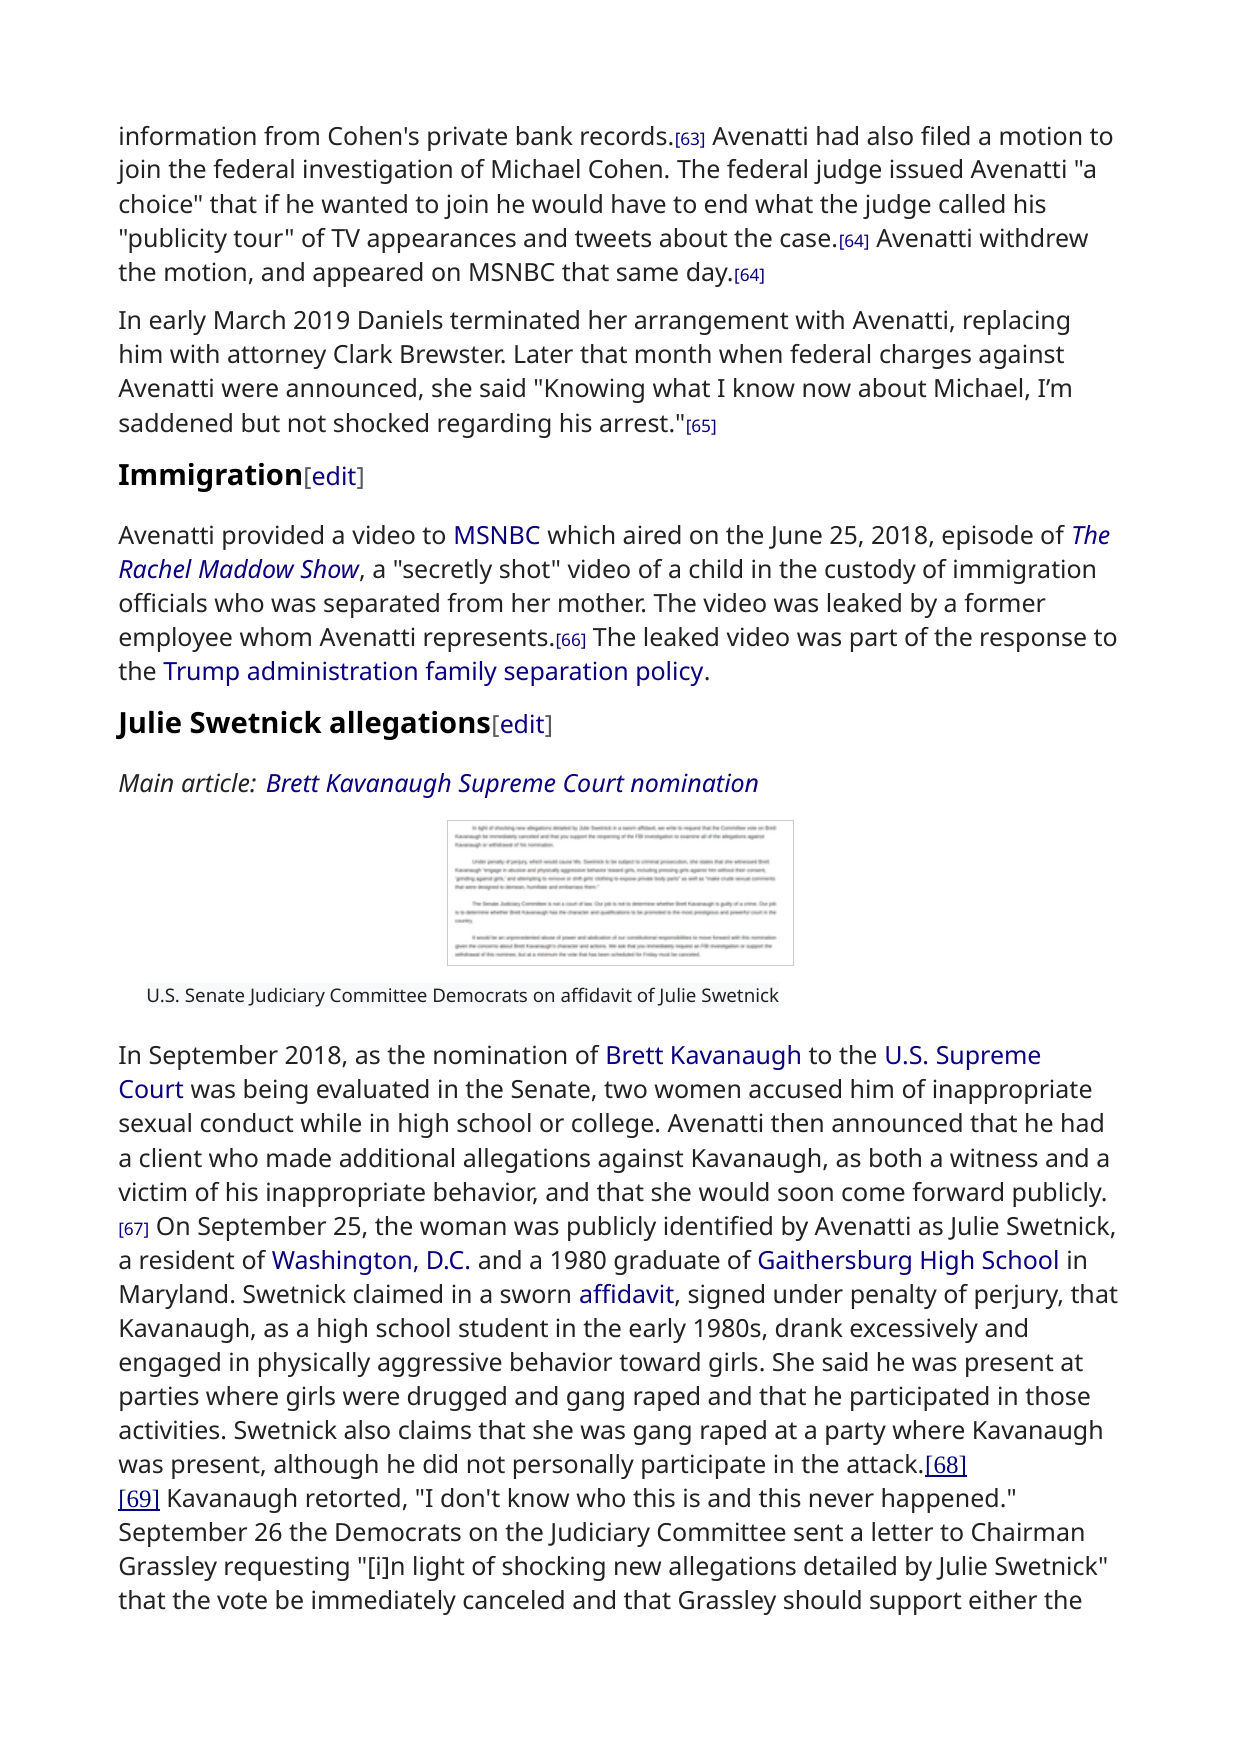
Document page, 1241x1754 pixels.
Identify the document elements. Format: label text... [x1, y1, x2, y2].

subtitle Julie Swetnick allegations[edit] [118, 702, 1122, 742]
text information from Cohen's private bank records.[63] Avenatti had also filed a motion to join the federal investigation of Michael Cohen. The federal judge issued Avenatti "a choice" that if he wanted to join he would have to end what the judge called his "publicity tour" of TV appearances and tweets about the case.[64] Avenatti withdrew the motion, and appeared on MSNBC that same day.[64] [118, 118, 1122, 288]
picture [449, 823, 791, 963]
text In early March 2019 Daniels terminated her arrangement with Avenatti, replacing him with attorney Clark Brewster. Later that month when federal charges against Avenatti were announced, she said "Knowing what I know now about Michael, I’m saddened but not shocked regarding his arrest."[65] [118, 303, 1122, 439]
subtitle Immigration[edit] [118, 454, 1122, 493]
text Main article: Brett Kavanaugh Supreme Court nomination [118, 766, 1122, 800]
text Avenatti provided a video to MSNBC which aired on the June 25, 2018, episode of The Rachel Maddow Show, a "secretly shot" video of a child in the custody of immigration officials who was separated from her mother. The video was leaked by a former employee whom Avenatti represents.[66] The leaked video was part of the response to the Trump administration family separation policy. [118, 517, 1122, 688]
text In September 2018, as the nomination of Brett Kavanaugh to the U.S. Supreme Court was being evaluated in the Senate, two women accused him of inappropriate sexual conduct while in high school or college. Avenatti then announced that he had a client who made additional allegations against Kavanaugh, as both a witness and a victim of his inappropriate behavior, and that she would soon come forward publicly.[67] On September 25, the woman was publicly identified by Avenatti as Julie Swetnick, a resident of Washington, D.C. and a 1980 graduate of Gaithersburg High School in Maryland. Swetnick claimed in a sworn affidavit, signed under penalty of perjury, that Kavanaugh, as a high school student in the early 1980s, drank excessively and engaged in physically aggressive behavior toward girls. She said he was present at parties where girls were drugged and gang raped and that he participated in those activities. Swetnick also claims that she was gang raped at a party where Kavanaugh was present, although he did not personally participate in the attack.[68][69] Kavanaugh retorted, "I don't know who this is and this never happened." September 26 the Democrats on the Judiciary Committee sent a letter to Chairman Grassley requesting "[i]n light of shocking new allegations detailed by Julie Swetnick" that the vote be immediately canceled and that Grassley should support either the [118, 1038, 1122, 1617]
text U.S. Senate Judiciary Committee Democrats on affidavit of Julie Swetnick [123, 983, 1122, 1008]
